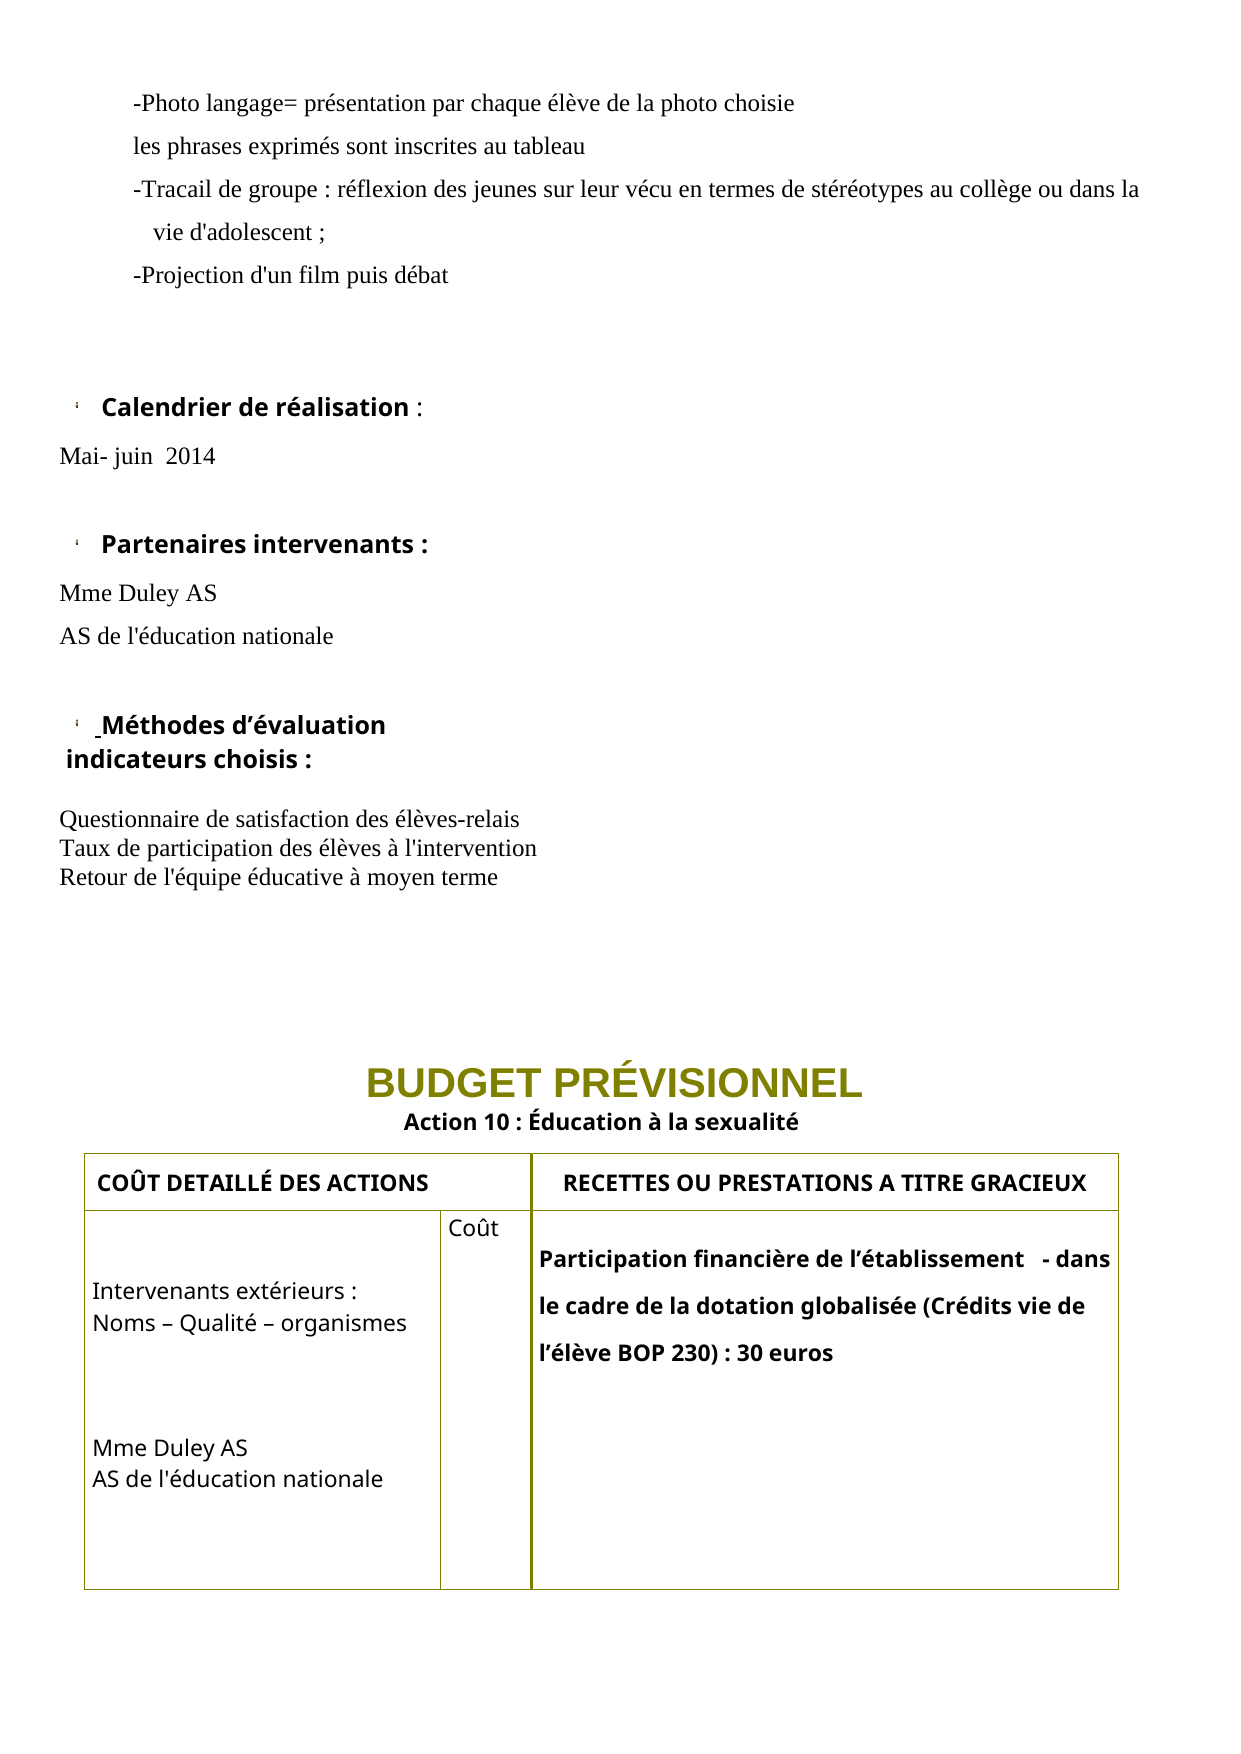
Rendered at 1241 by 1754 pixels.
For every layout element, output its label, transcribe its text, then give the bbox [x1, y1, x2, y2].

table_header RECETTES OU PRESTATIONS A TITRE GRACIEUX [533, 1154, 1118, 1210]
table_header [441, 1154, 530, 1210]
text Questionnaire de satisfaction des élèves-relais [59, 804, 1144, 833]
table_cell Participation financière de l’établissement - dans le cadre de la dotation globalisée (Crédits vie de l’élève BOP 230) : 30 euros [533, 1211, 1118, 1589]
text Partenaires intervenants : [59, 527, 1144, 561]
text AS de l'éducation nationale [59, 621, 1144, 650]
text indicateurs choisis : [59, 741, 1144, 776]
text Action 10 : Éducation à la sexualité [59, 1106, 1144, 1137]
text BUDGET PRÉVISIONNEL [134, 1058, 1144, 1106]
text Retour de l'équipe éducative à moyen terme [59, 862, 1144, 891]
table_cell Intervenants extérieurs : Noms – Qualité – organismes Mme Duley AS AS de l'éducation nationale [85, 1211, 440, 1589]
table_cell Coût [441, 1211, 530, 1589]
text -Photo langage= présentation par chaque élève de la photo choisie [133, 88, 1144, 117]
text -Projection d'un film puis débat [133, 260, 1144, 289]
text Taux de participation des élèves à l'intervention [59, 833, 1144, 862]
table_header COÛT DETAILLÉ DES ACTIONS [85, 1154, 441, 1210]
text Calendrier de réalisation : [59, 390, 1144, 424]
text Méthodes d’évaluation [59, 707, 1144, 741]
text Mai- juin 2014 [59, 441, 1144, 469]
text les phrases exprimés sont inscrites au tableau [133, 131, 1144, 160]
text -Tracail de groupe : réflexion des jeunes sur leur vécu en termes de stéréotypes au collège ou dans la vie d'adolescent ; [133, 174, 1144, 246]
text Mme Duley AS [59, 578, 1144, 607]
